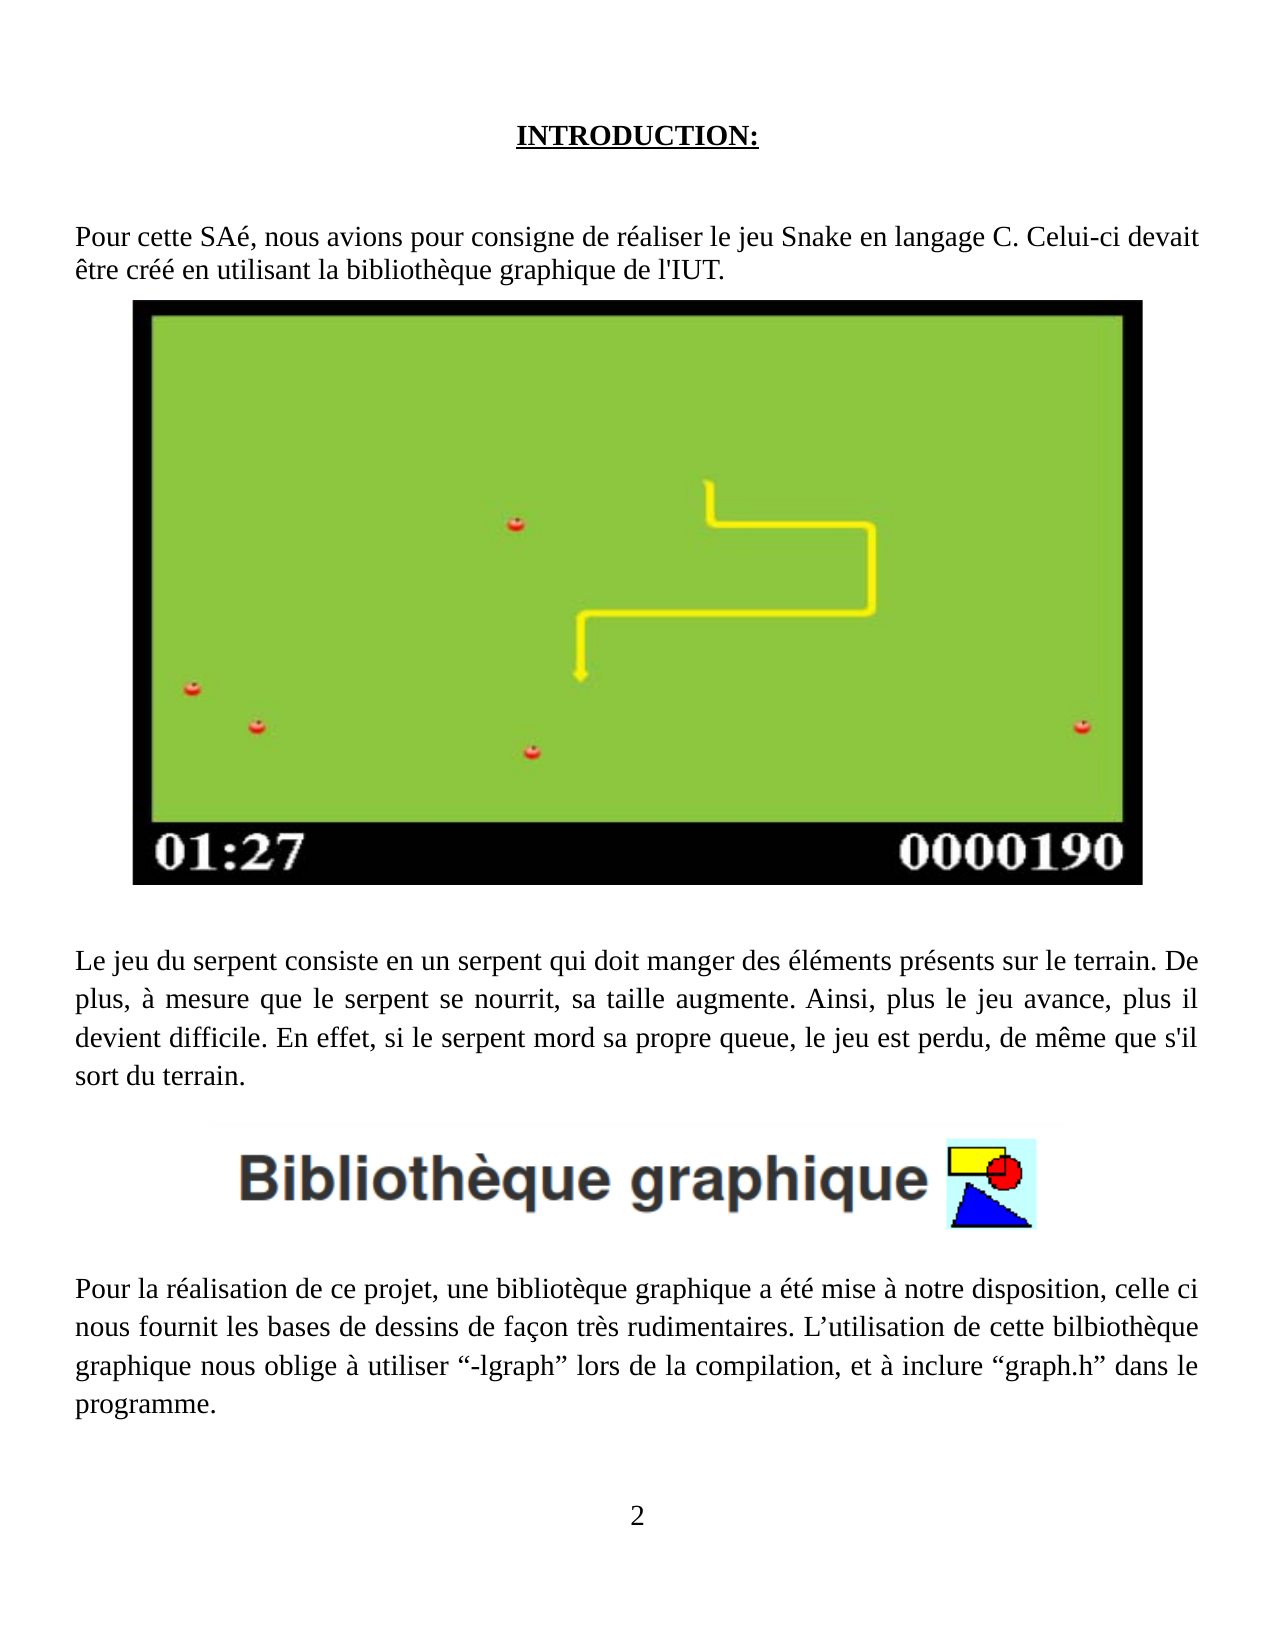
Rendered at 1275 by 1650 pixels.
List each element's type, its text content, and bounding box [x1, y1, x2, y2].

text Pour la réalisation de ce projet, une bibliotèque graphique a été mise à notre disposition, celle ci nous fournit les bases de dessins de façon très rudimentaires. L’utilisation de cette bilbiothèque graphique nous oblige à utiliser “-lgraph” lors de la compilation, et à inclure “graph.h” dans le programme. [75, 1271, 1200, 1420]
text Le jeu du serpent consiste en un serpent qui doit manger des éléments présents sur le terrain. De plus, à mesure que le serpent se nourrit, sa taille augmente. Ainsi, plus le jeu avance, plus il devient difficile. En effet, si le serpent mord sa propre queue, le jeu est perdu, de même que s'il sort du terrain. [75, 943, 1200, 1092]
picture [132, 300, 1143, 885]
picture [209, 1123, 1066, 1249]
text INTRODUCTION: [75, 118, 1200, 152]
text Pour cette SAé, nous avions pour consigne de réaliser le jeu Snake en langage C. Celui-ci devait être créé en utilisant la bibliothèque graphique de l'IUT. [75, 219, 1200, 286]
